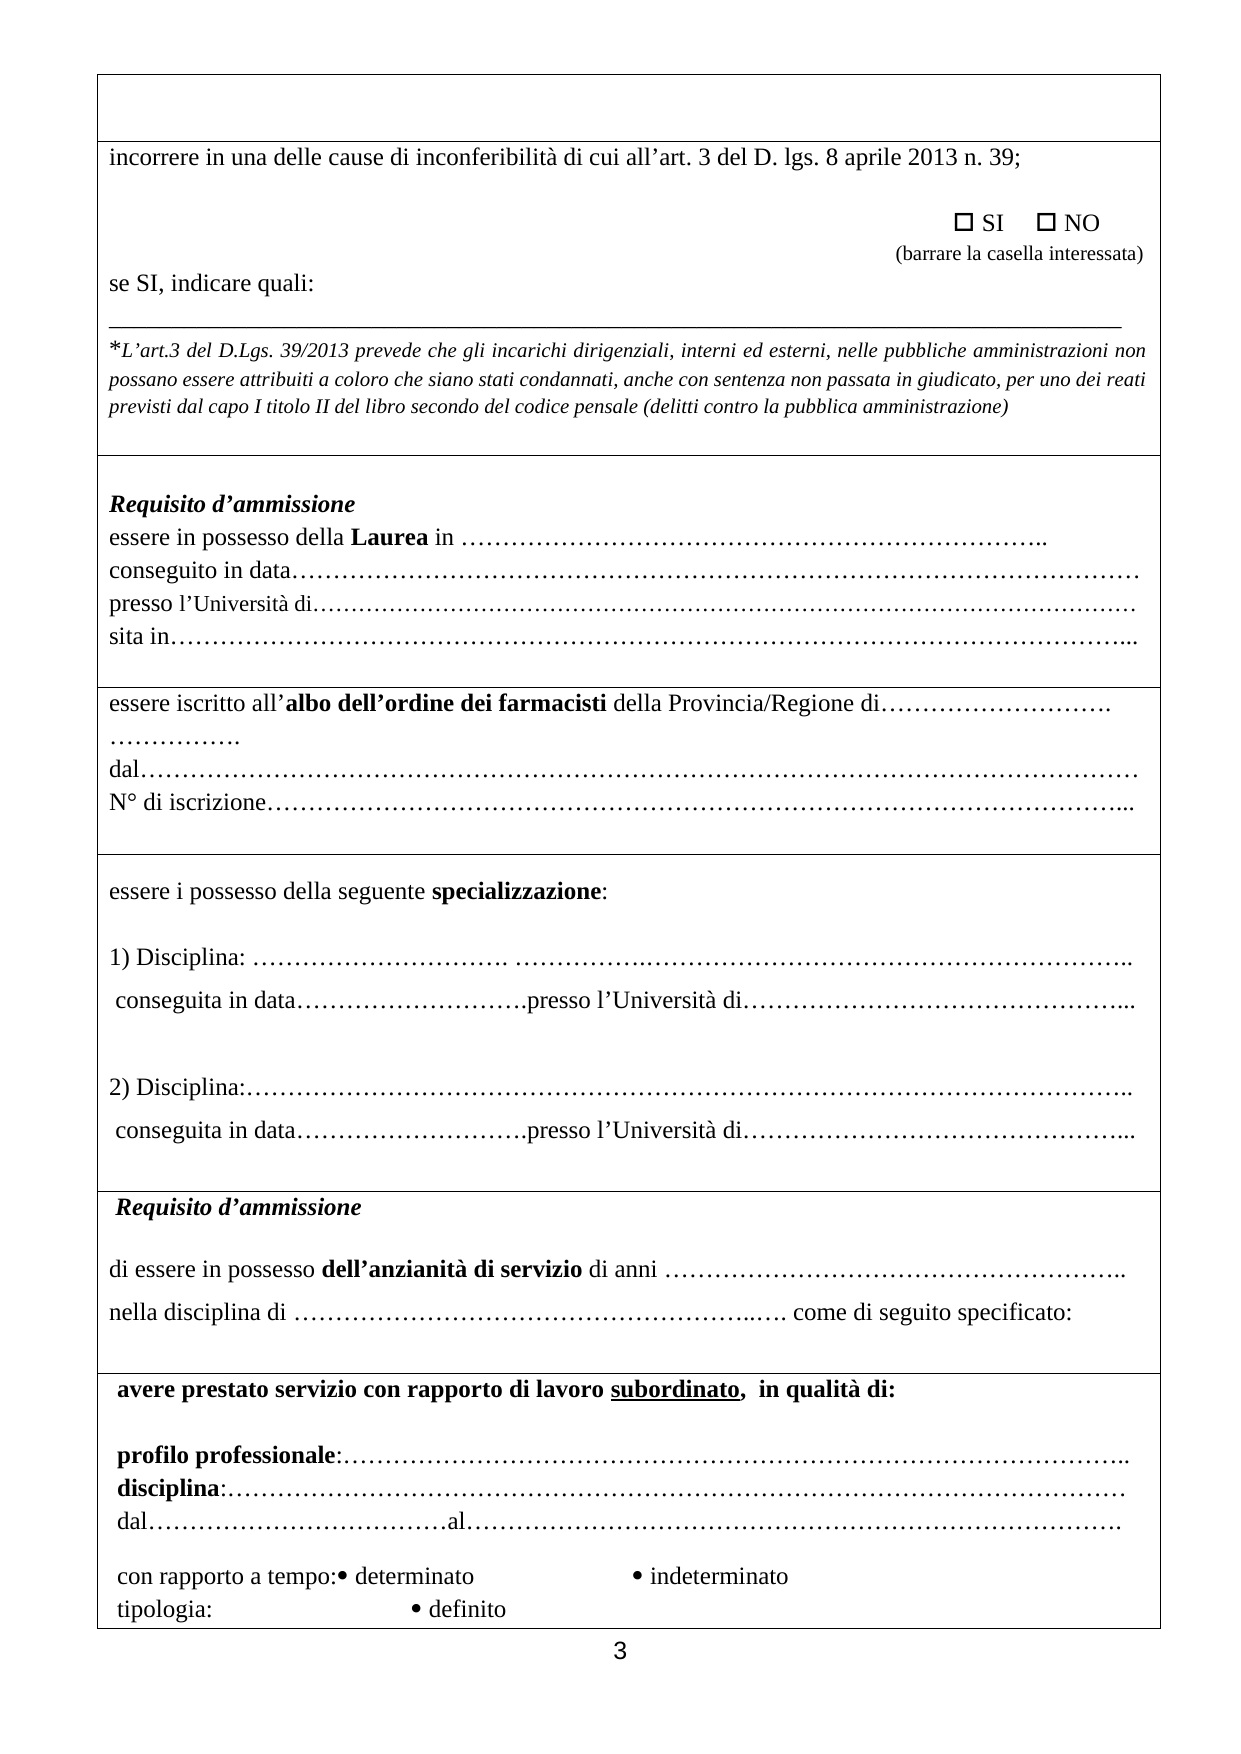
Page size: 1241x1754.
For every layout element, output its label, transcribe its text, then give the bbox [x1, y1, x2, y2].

table_cell Requisito d’ammissione di essere in possesso dell’anzianità di servizio di anni ……………………………………………….. nella disciplina di ………………………………………………..…. come di seguito specificato: [98, 1192, 1160, 1373]
table_cell [73, 141, 97, 455]
table_cell [98, 75, 1160, 141]
table_cell avere prestato servizio con rapporto di lavoro subordinato, in qualità di: profilo professionale:………………………………………………………………………………….. disciplina:……………………………………………………………………………………………… dal………………………………al……………………………………………………………………. con rapporto a tempo:  determinato  indeterminato tipologia:  definito [98, 1374, 1160, 1627]
table_cell [73, 1191, 97, 1373]
table_cell [73, 455, 97, 687]
table_cell Requisito d’ammissione essere in possesso della Laurea in …………………………………………………………….. conseguito in data………………………………………………………………………………………… presso l’Università di……………………………………………………………………………………………… sita in……………………………………………………………………………………………………... [98, 456, 1160, 687]
table_cell [73, 854, 97, 1191]
table_cell incorrere in una delle cause di inconferibilità di cui all’art. 3 del D. lgs. 8 aprile 2013 n. 39; o SI o NO (barrare la casella interessata) se SI, indicare quali: _________________________________________________________________________________ *L’art.3 del D.Lgs. 39/2013 prevede che gli incarichi dirigenziali, interni ed esterni, nelle pubbliche amministrazioni non possano essere attribuiti a coloro che siano stati condannati, anche con sentenza non passata in giudicato, per uno dei reati previsti dal capo I titolo II del libro secondo del codice pensale (delitti contro la pubblica amministrazione) [98, 142, 1160, 455]
table_cell [73, 74, 97, 141]
table_cell essere iscritto all’albo dell’ordine dei farmacisti della Provincia/Regione di………………………. ……………. dal………………………………………………………………………………………………………… N° di iscrizione…………………………………………………………………………………………... [98, 688, 1160, 853]
table_cell essere i possesso della seguente specializzazione: 1) Disciplina: …………………………. …………….………………………………………………….. conseguita in data……………………….presso l’Università di………………………………………... 2) Disciplina:…………………………………………………………………………………………….. conseguita in data……………………….presso l’Università di………………………………………... [98, 855, 1160, 1191]
table_cell [73, 1373, 97, 1627]
table_cell [73, 687, 97, 853]
